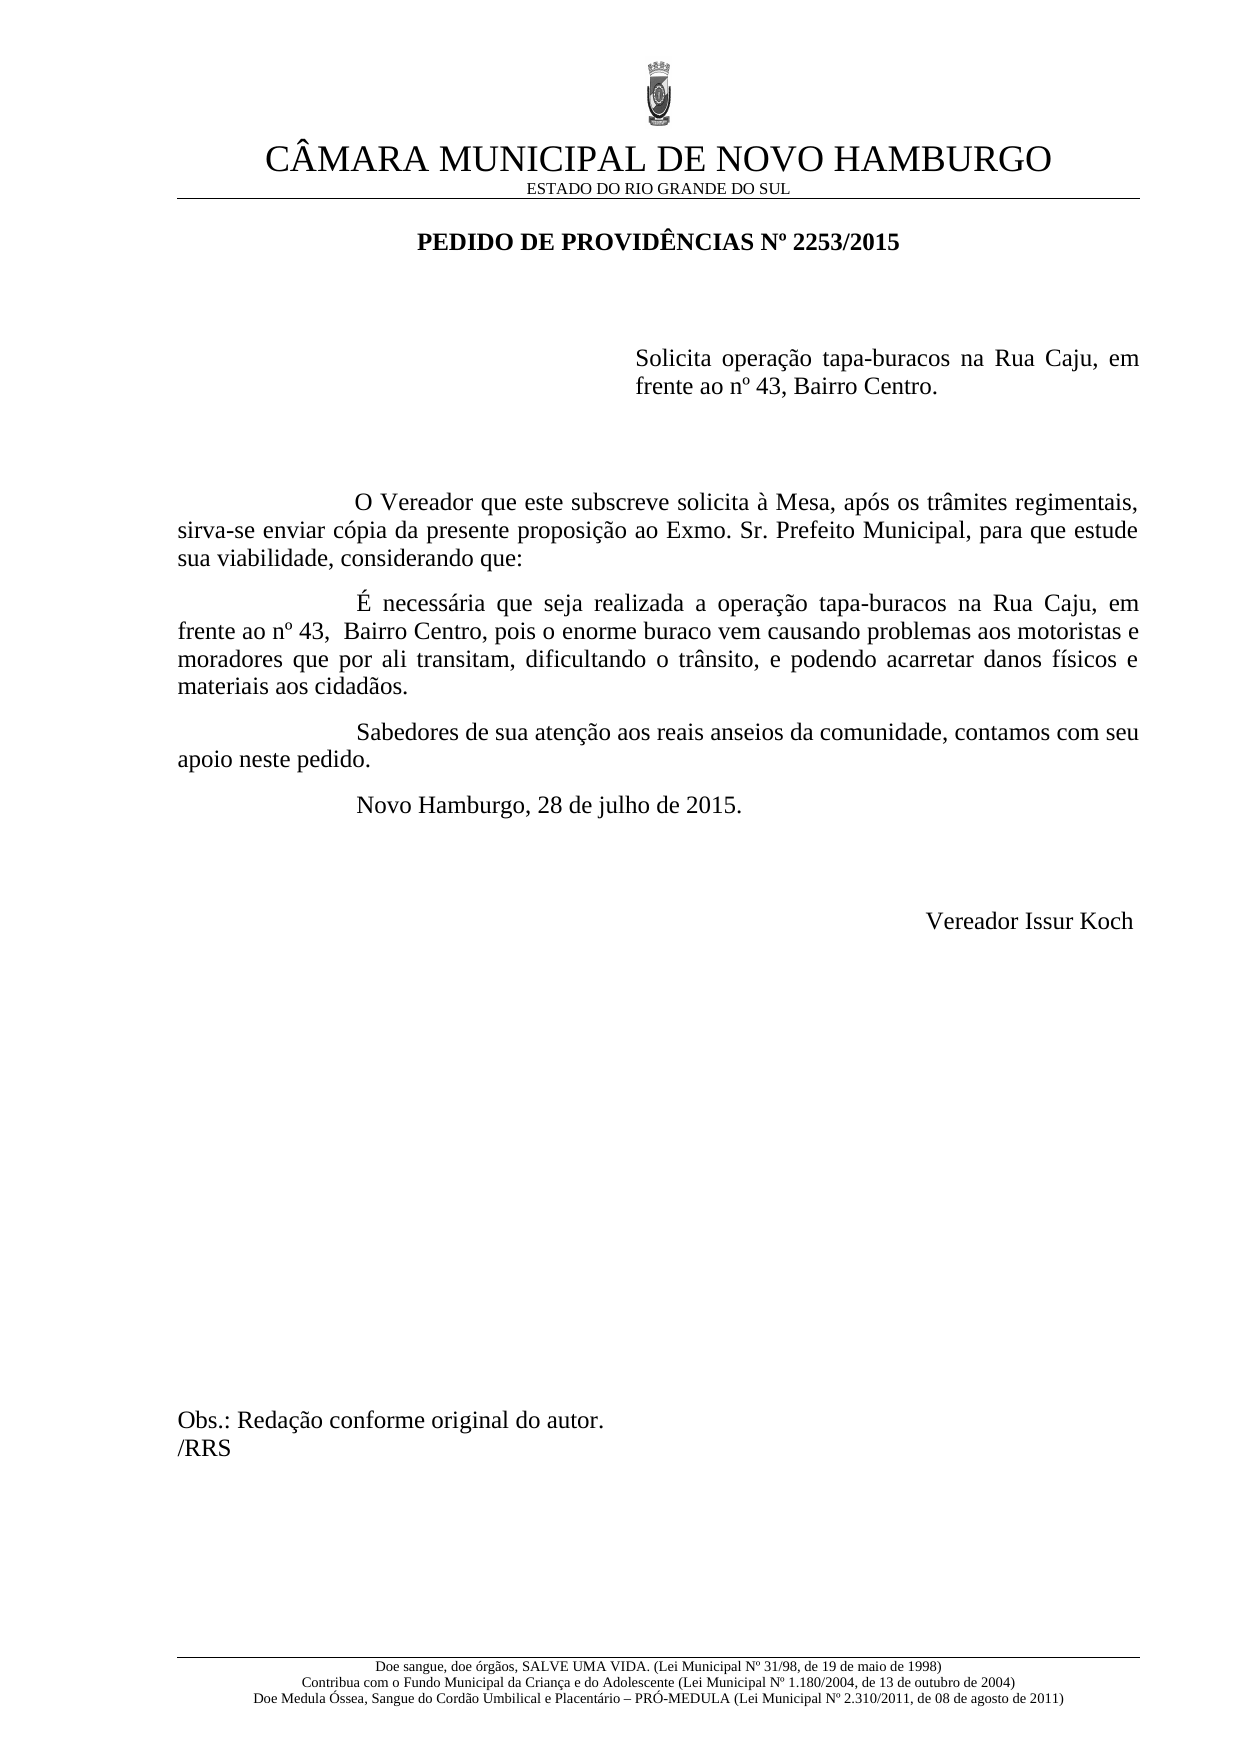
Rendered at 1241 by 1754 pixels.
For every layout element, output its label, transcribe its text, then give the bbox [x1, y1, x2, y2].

text Obs.: Redação conforme original do autor. [177, 1406, 1140, 1434]
text PEDIDO DE PROVIDÊNCIAS Nº 2253/2015 [177, 228, 1140, 256]
text Solicita operação tapa-buracos na Rua Caju, em frente ao nº 43, Bairro Centro. [635, 344, 1140, 400]
text Sabedores de sua atenção aos reais anseios da comunidade, contamos com seu apoio neste pedido. [177, 718, 1140, 773]
text /RRS [177, 1434, 1140, 1461]
text Novo Hamburgo, 28 de julho de 2015. [177, 791, 1140, 819]
text Vereador Issur Koch [177, 907, 1140, 935]
text O Vereador que este subscreve solicita à Mesa, após os trâmites regimentais, sirva-se enviar cópia da presente proposição ao Exmo. Sr. Prefeito Municipal, para que estude sua viabilidade, considerando que: [177, 488, 1140, 572]
text É necessária que seja realizada a operação tapa-buracos na Rua Caju, em frente ao nº 43, Bairro Centro, pois o enorme buraco vem causando problemas aos motoristas e moradores que por ali transitam, dificultando o trânsito, e podendo acarretar danos físicos e materiais aos cidadãos. [177, 589, 1140, 700]
